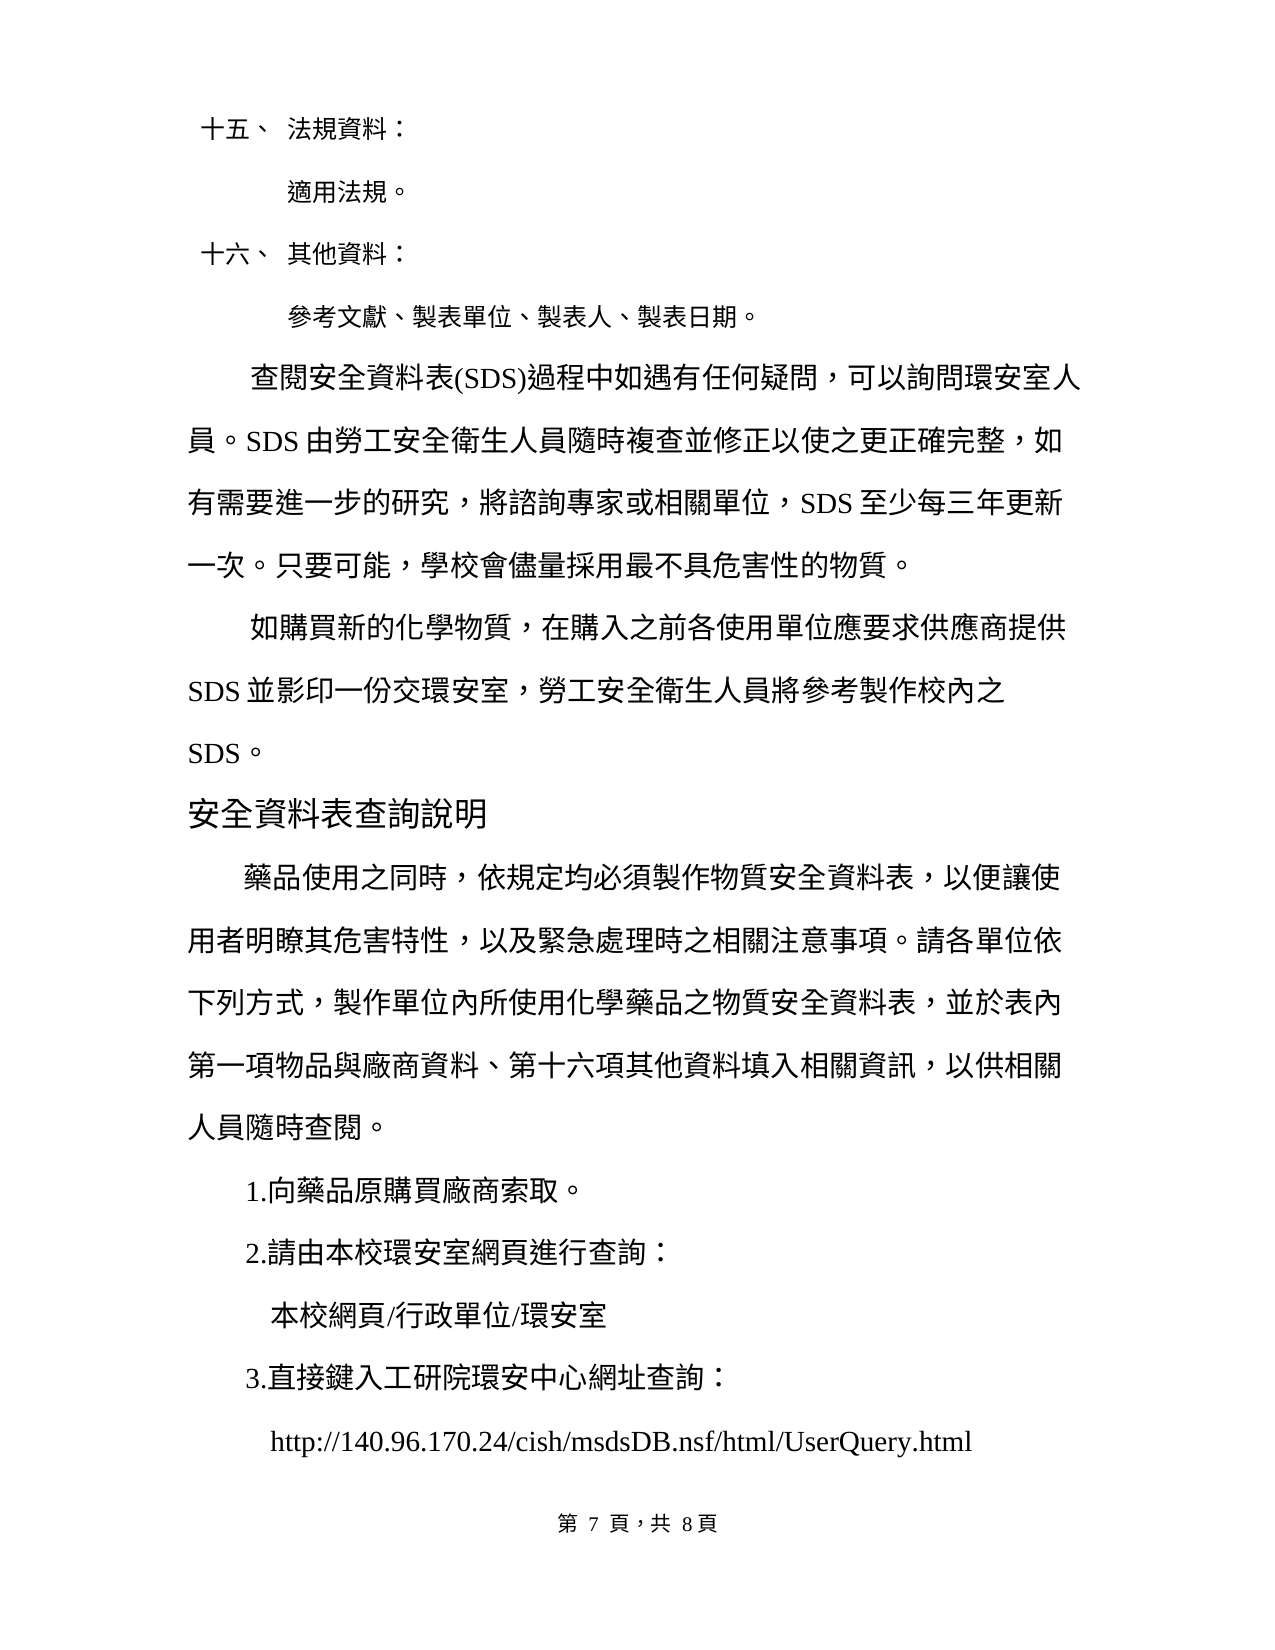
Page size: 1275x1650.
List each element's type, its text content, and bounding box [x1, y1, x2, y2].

table_cell 十六、 [194, 214, 281, 276]
text 1.向藥品原購買廠商索取。 [245, 1151, 1088, 1214]
table_cell [194, 276, 281, 339]
table_cell [194, 151, 281, 214]
text 安全資料表查詢說明 [187, 776, 1123, 839]
text 本校網頁/行政單位/環安室 [270, 1276, 1088, 1339]
table_cell 其他資料： [281, 214, 1068, 276]
text http://140.96.170.24/cish/msdsDB.nsf/html/UserQuery.html [270, 1401, 1088, 1464]
table_cell 適用法規。 [281, 151, 1068, 214]
text 藥品使用之同時，依規定均必須製作物質安全資料表，以便讓使用者明瞭其危害特性，以及緊急處理時之相關注意事項。請各單位依下列方式，製作單位內所使用化學藥品之物質安全資料表，並於表內第一項物品與廠商資料、第十六項其他資料填入相關資訊，以供相關人員隨時查閱。 [187, 839, 1088, 1151]
text 3.直接鍵入工研院環安中心網址查詢： [245, 1339, 1088, 1401]
text 查閱安全資料表(SDS)過程中如遇有任何疑問，可以詢問環安室人員。SDS由勞工安全衛生人員隨時複查並修正以使之更正確完整，如有需要進一步的研究，將諮詢專家或相關單位，SDS至少每三年更新一次。只要可能，學校會儘量採用最不具危害性的物質。 [187, 339, 1088, 589]
table_cell 法規資料： [281, 89, 1068, 151]
table_cell 十五、 [194, 89, 281, 151]
text 如購買新的化學物質，在購入之前各使用單位應要求供應商提供SDS並影印一份交環安室，勞工安全衛生人員將參考製作校內之SDS。 [187, 589, 1088, 776]
table_cell 參考文獻、製表單位、製表人、製表日期。 [281, 276, 1068, 339]
text 2.請由本校環安室網頁進行查詢： [245, 1214, 1088, 1276]
